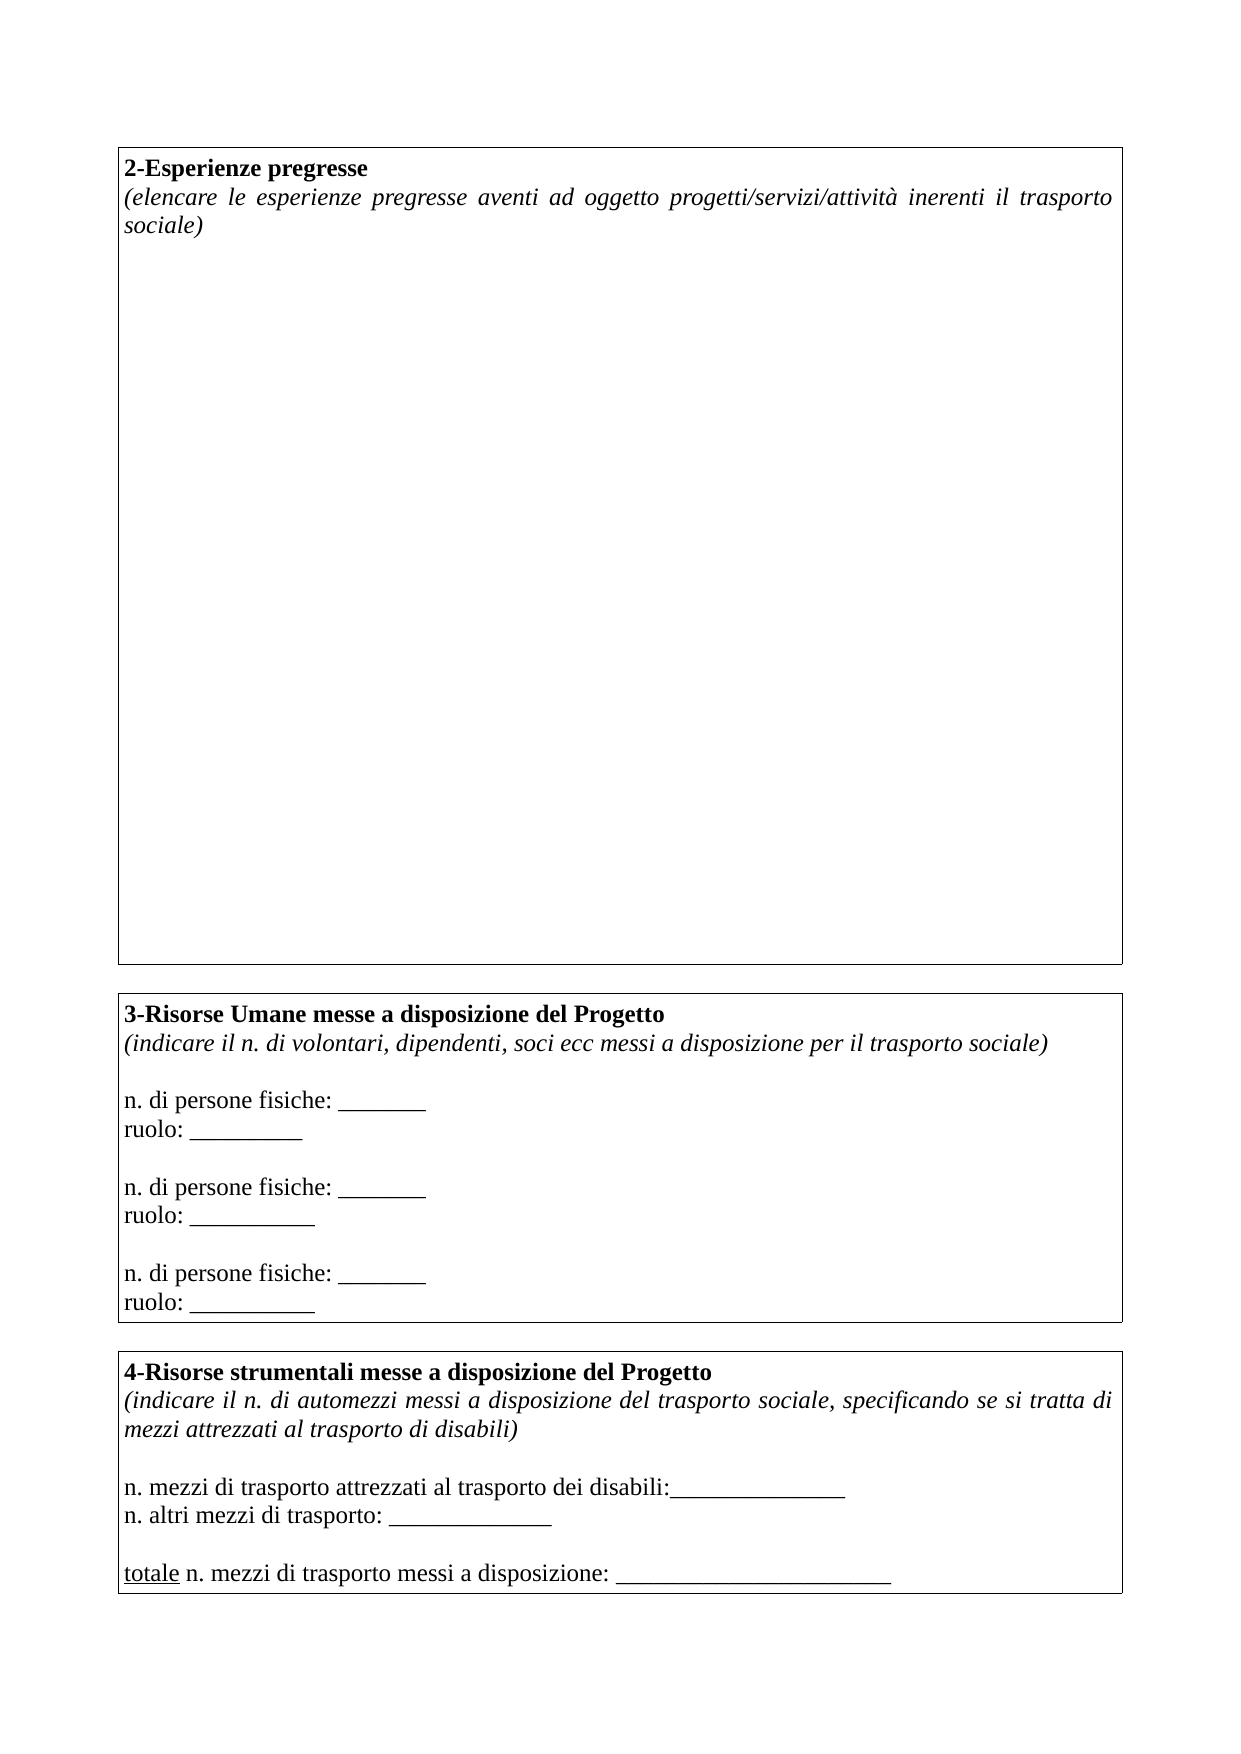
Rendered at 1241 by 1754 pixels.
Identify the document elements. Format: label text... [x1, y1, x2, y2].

table_header 2-Esperienze pregresse (elencare le esperienze pregresse aventi ad oggetto progetti/servizi/attività inerenti il trasporto sociale) [119, 148, 1122, 964]
table_header 3-Risorse Umane messe a disposizione del Progetto (indicare il n. di volontari, dipendenti, soci ecc messi a disposizione per il trasporto sociale) n. di persone fisiche: _______ ruolo: _________ n. di persone fisiche: _______ ruolo: __________ n. di persone fisiche: _______ ruolo: __________ [119, 994, 1122, 1321]
table_header 4-Risorse strumentali messe a disposizione del Progetto (indicare il n. di automezzi messi a disposizione del trasporto sociale, specificando se si tratta di mezzi attrezzati al trasporto di disabili) n. mezzi di trasporto attrezzati al trasporto dei disabili:______________ n. altri mezzi di trasporto: _____________ totale n. mezzi di trasporto messi a disposizione: ______________________ [119, 1352, 1122, 1593]
